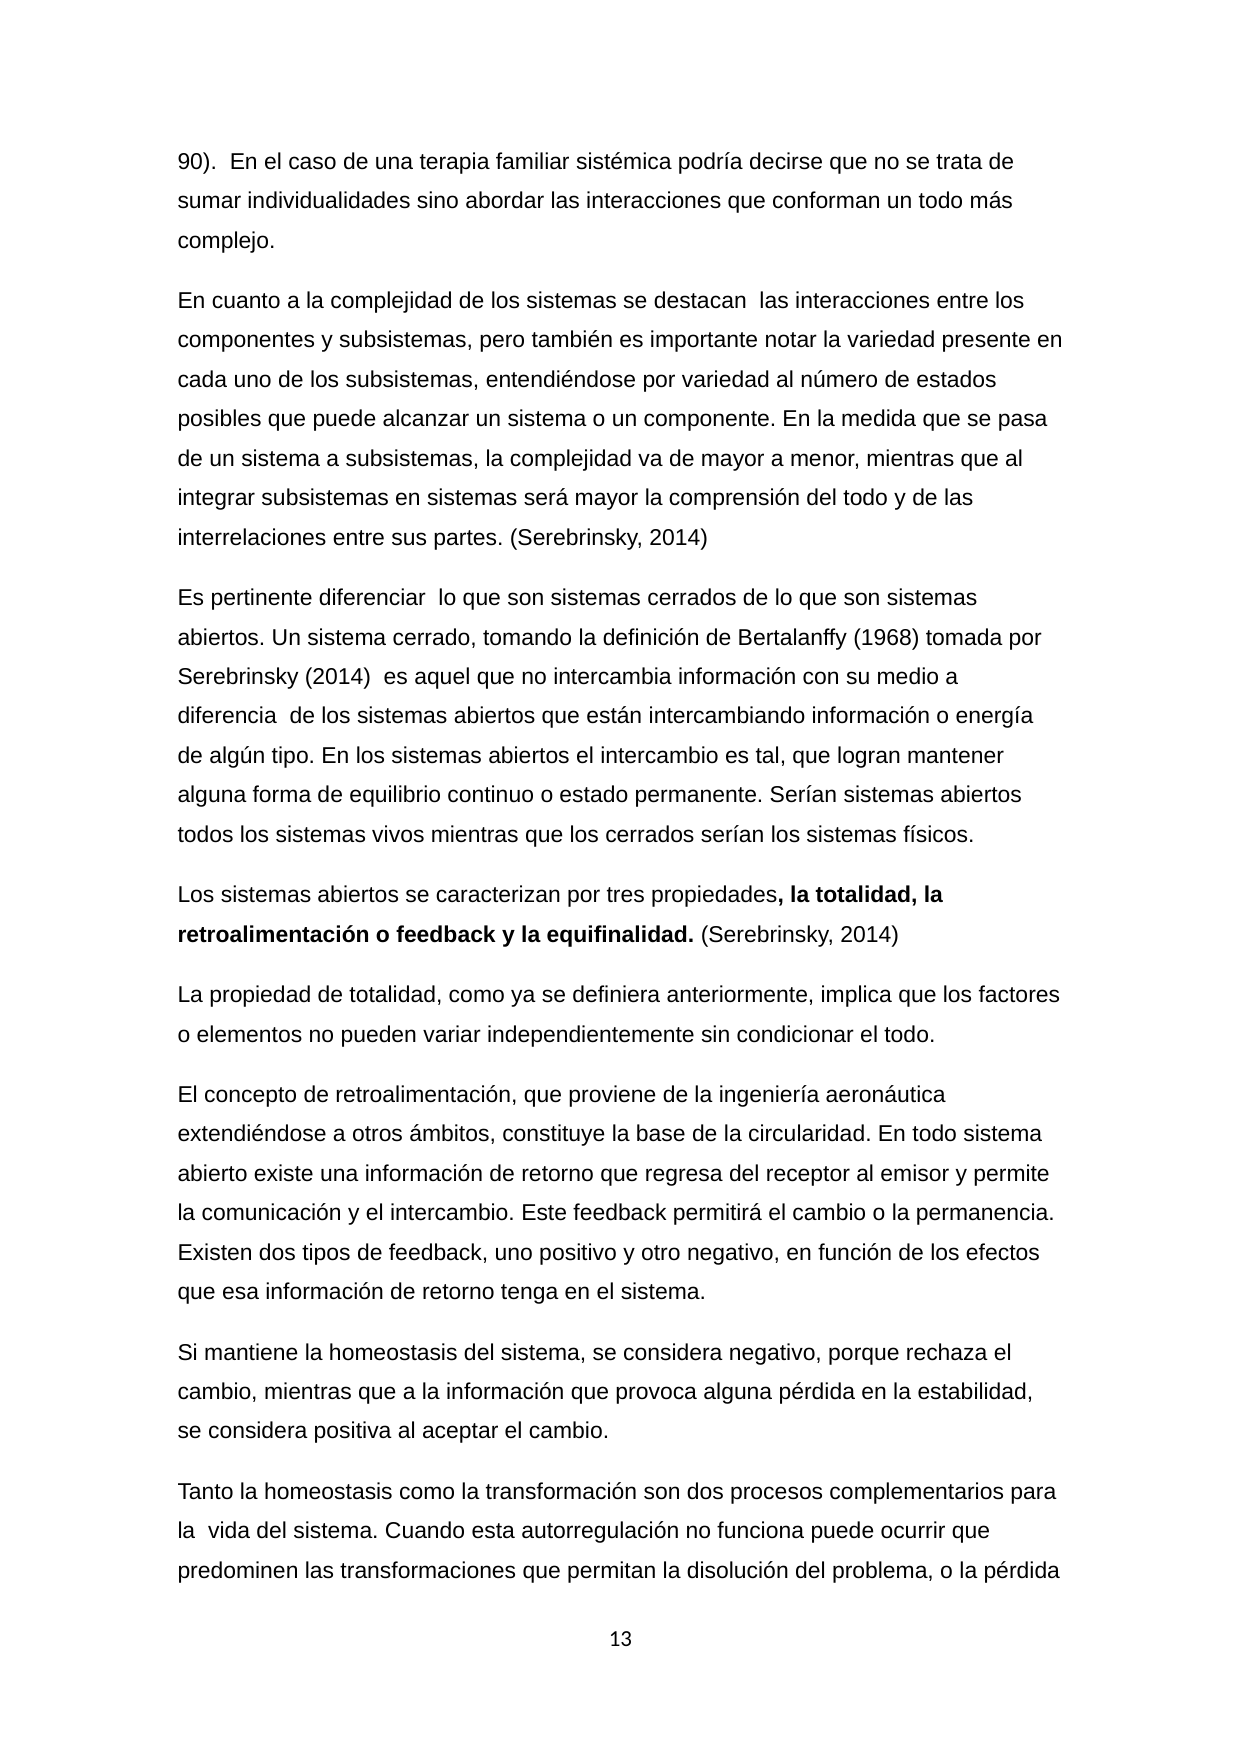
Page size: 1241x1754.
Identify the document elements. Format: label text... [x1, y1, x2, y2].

text El concepto de retroalimentación, que proviene de la ingeniería aeronáutica extendiéndose a otros ámbitos, constituye la base de la circularidad. En todo sistema abierto existe una información de retorno que regresa del receptor al emisor y permite la comunicación y el intercambio. Este feedback permitirá el cambio o la permanencia. Existen dos tipos de feedback, uno positivo y otro negativo, en función de los efectos que esa información de retorno tenga en el sistema. [177, 1081, 1063, 1304]
text Es pertinente diferenciar lo que son sistemas cerrados de lo que son sistemas abiertos. Un sistema cerrado, tomando la definición de Bertalanffy (1968) tomada por Serebrinsky (2014) es aquel que no intercambia información con su medio a diferencia de los sistemas abiertos que están intercambiando información o energía de algún tipo. En los sistemas abiertos el intercambio es tal, que logran mantener alguna forma de equilibrio continuo o estado permanente. Serían sistemas abiertos todos los sistemas vivos mientras que los cerrados serían los sistemas físicos. [177, 584, 1063, 847]
text Si mantiene la homeostasis del sistema, se considera negativo, porque rechaza el cambio, mientras que a la información que provoca alguna pérdida en la estabilidad, se considera positiva al aceptar el cambio. [177, 1338, 1063, 1444]
text La propiedad de totalidad, como ya se definiera anteriormente, implica que los factores o elementos no pueden variar independientemente sin condicionar el todo. [177, 981, 1063, 1047]
text 90). En el caso de una terapia familiar sistémica podría decirse que no se trata de sumar individualidades sino abordar las interacciones que conforman un todo más complejo. [177, 148, 1063, 253]
text Los sistemas abiertos se caracterizan por tres propiedades, la totalidad, la retroalimentación o feedback y la equifinalidad. (Serebrinsky, 2014) [177, 881, 1063, 947]
text En cuanto a la complejidad de los sistemas se destacan las interacciones entre los componentes y subsistemas, pero también es importante notar la variedad presente en cada uno de los subsistemas, entendiéndose por variedad al número de estados posibles que puede alcanzar un sistema o un componente. En la medida que se pasa de un sistema a subsistemas, la complejidad va de mayor a menor, mientras que al integrar subsistemas en sistemas será mayor la comprensión del todo y de las interrelaciones entre sus partes. (Serebrinsky, 2014) [177, 287, 1063, 550]
text Tanto la homeostasis como la transformación son dos procesos complementarios para la vida del sistema. Cuando esta autorregulación no funciona puede ocurrir que predominen las transformaciones que permitan la disolución del problema, o la pérdida [177, 1478, 1063, 1583]
